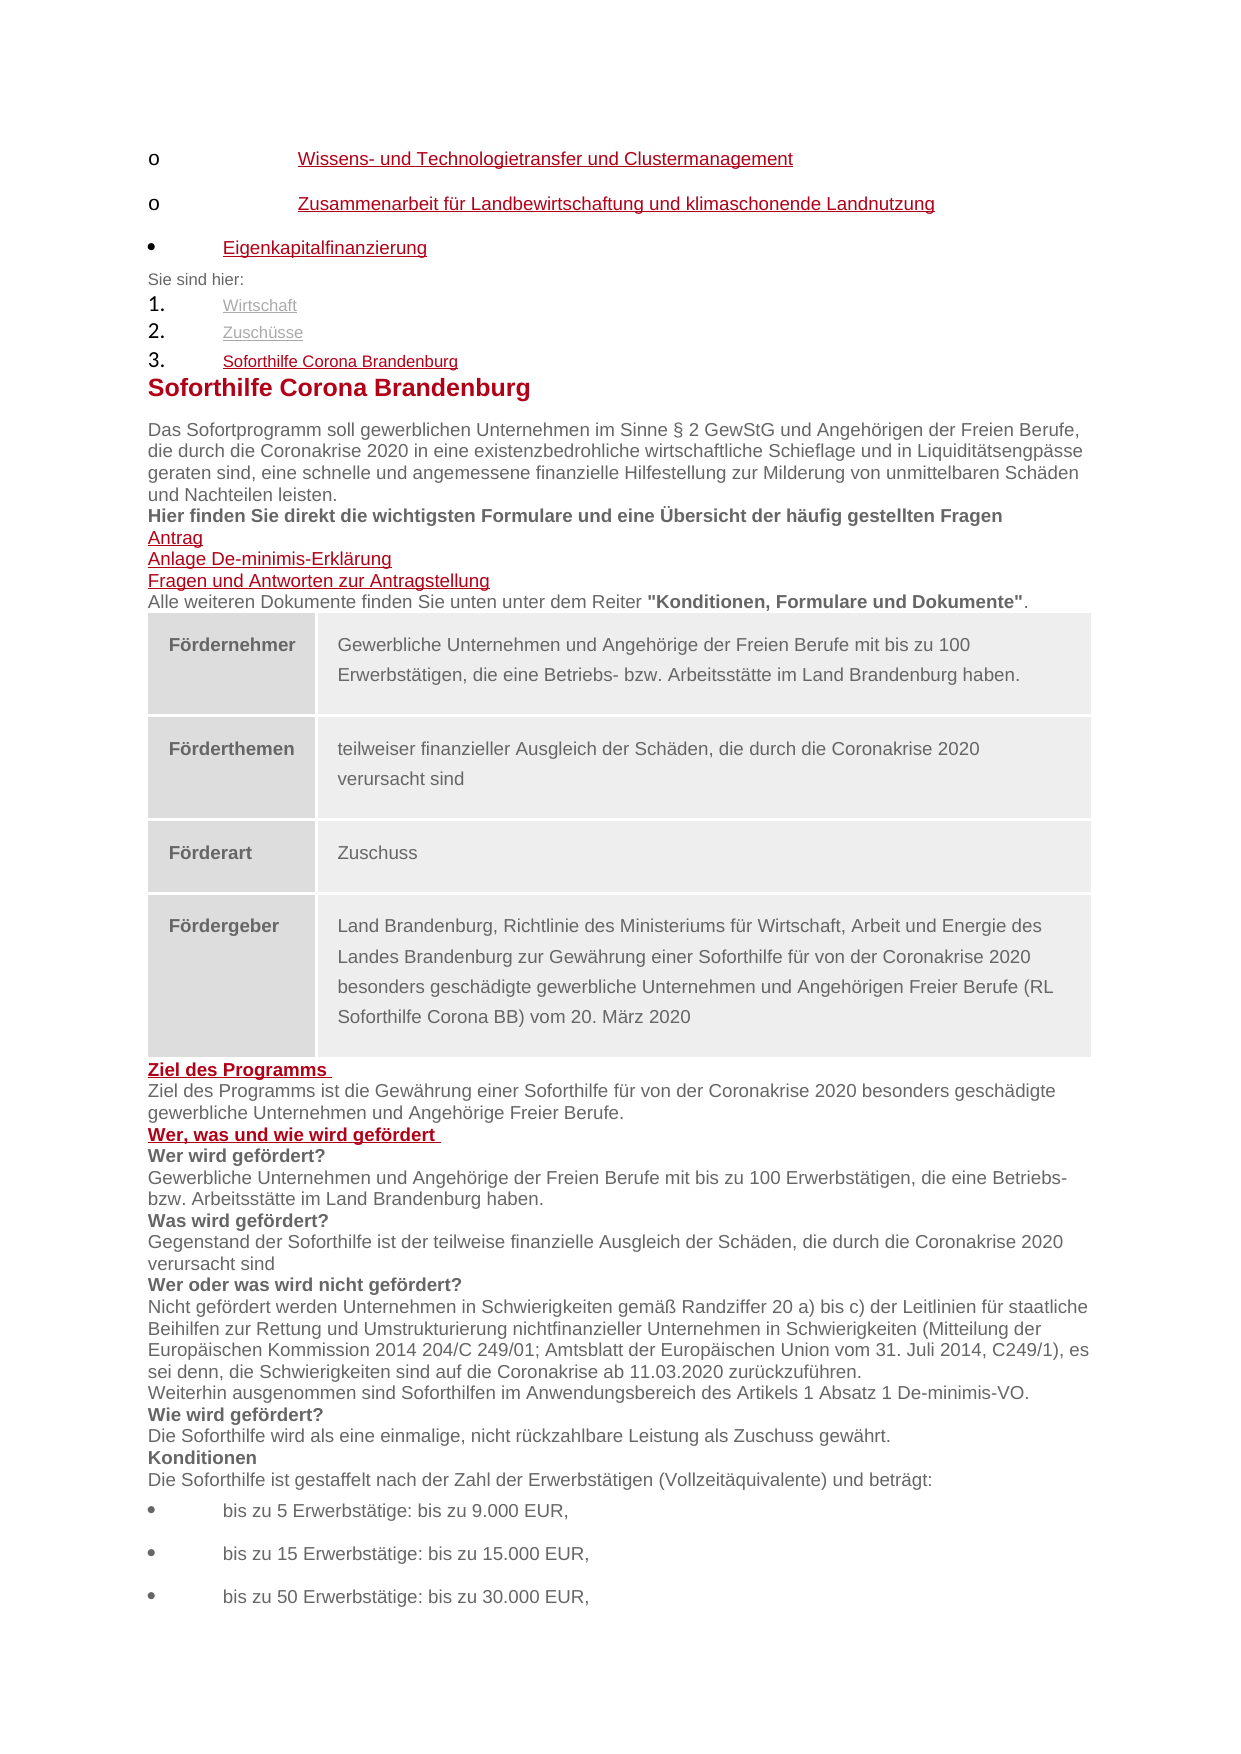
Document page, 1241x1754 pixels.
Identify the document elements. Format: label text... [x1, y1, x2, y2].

subtitle Wie wird gefördert? [148, 1404, 1093, 1425]
list Soforthilfe Corona Brandenburg [148, 345, 1080, 373]
text Gewerbliche Unternehmen und Angehörige der Freien Berufe mit bis zu 100 Erwerbstätigen, die eine Betriebs- bzw. Arbeitsstätte im Land Brandenburg haben. [148, 1166, 1093, 1209]
table_cell Förderart [148, 821, 315, 892]
list Zuschüsse [148, 317, 1080, 345]
table_cell Förderthemen [148, 717, 315, 818]
subtitle Wer wird gefördert? [148, 1145, 1093, 1166]
text Alle weiteren Dokumente finden Sie unten unter dem Reiter "Konditionen, Formulare und Dokumente". [148, 591, 1093, 613]
table_header Fördernehmer [148, 613, 315, 714]
text Sie sind hier: [148, 269, 1093, 289]
text Nicht gefördert werden Unternehmen in Schwierigkeiten gemäß Randziffer 20 a) bis c) der Leitlinien für staatliche Beihilfen zur Rettung und Umstrukturierung nichtfinanzieller Unternehmen in Schwierigkeiten (Mitteilung der Europäischen Kommission 2014 204/C 249/01; Amtsblatt der Europäischen Union vom 31. Juli 2014, C249/1), es sei denn, die Schwierigkeiten sind auf die Coronakrise ab 11.03.2020 zurückzuführen. [148, 1296, 1093, 1382]
text Das Sofortprogramm soll gewerblichen Unternehmen im Sinne § 2 GewStG und Angehörigen der Freien Berufe, die durch die Coronakrise 2020 in eine existenzbedrohliche wirtschaftliche Schieflage und in Liquiditätsengpässe geraten sind, eine schnelle und angemessene finanzielle Hilfestellung zur Milderung von unmittelbaren Schäden und Nachteilen leisten. [148, 419, 1093, 505]
table_header Gewerbliche Unternehmen und Angehörige der Freien Berufe mit bis zu 100 Erwerbstätigen, die eine Betriebs- bzw. Arbeitsstätte im Land Brandenburg haben. [318, 613, 1091, 714]
subtitle Soforthilfe Corona Brandenburg [148, 373, 1093, 401]
table_cell Zuschuss [318, 821, 1091, 892]
subtitle Wer oder was wird nicht gefördert? [148, 1274, 1093, 1296]
list bis zu 5 Erwerbstätige: bis zu 9.000 EUR, [148, 1500, 1093, 1522]
text Ziel des Programms ist die Gewährung einer Soforthilfe für von der Coronakrise 2020 besonders geschädigte gewerbliche Unternehmen und Angehörige Freier Berufe. [148, 1080, 1093, 1123]
table_cell Fördergeber [148, 895, 315, 1057]
text Fragen und Antworten zur Antragstellung [148, 569, 1093, 591]
table_cell Land Brandenburg, Richtlinie des Ministeriums für Wirtschaft, Arbeit und Energie des Landes Brandenburg zur Gewährung einer Soforthilfe für von der Coronakrise 2020 besonders geschädigte gewerbliche Unternehmen und Angehörigen Freier Berufe (RL Soforthilfe Corona BB) vom 20. März 2020 [318, 895, 1091, 1057]
text Die Soforthilfe ist gestaffelt nach der Zahl der Erwerbstätigen (Vollzeitäquivalente) und beträgt: [148, 1468, 1093, 1490]
subtitle Hier finden Sie direkt die wichtigsten Formulare und eine Übersicht der häufig gestellten Fragen [148, 505, 1093, 526]
subtitle Ziel des Programms [148, 1059, 1093, 1080]
text Anlage De-minimis-Erklärung [148, 548, 1093, 569]
table_cell teilweiser finanzieller Ausgleich der Schäden, die durch die Coronakrise 2020 verursacht sind [318, 717, 1091, 818]
list Wissens- und Technologietransfer und Clustermanagement [148, 148, 1093, 171]
subtitle Was wird gefördert? [148, 1209, 1093, 1231]
subtitle Wer, was und wie wird gefördert [148, 1123, 1093, 1145]
list bis zu 15 Erwerbstätige: bis zu 15.000 EUR, [148, 1543, 1093, 1565]
text Gegenstand der Soforthilfe ist der teilweise finanzielle Ausgleich der Schäden, die durch die Coronakrise 2020 verursacht sind [148, 1231, 1093, 1274]
list bis zu 50 Erwerbstätige: bis zu 30.000 EUR, [148, 1586, 1093, 1608]
text Antrag [148, 526, 1093, 548]
text Die Soforthilfe wird als eine einmalige, nicht rückzahlbare Leistung als Zuschuss gewährt. [148, 1425, 1093, 1447]
list Wirtschaft [148, 289, 1080, 317]
list Zusammenarbeit für Landbewirtschaftung und klimaschonende Landnutzung [148, 192, 1093, 216]
list Eigenkapitalfinanzierung [148, 237, 1093, 259]
text Weiterhin ausgenommen sind Soforthilfen im Anwendungsbereich des Artikels 1 Absatz 1 De-minimis-VO. [148, 1382, 1093, 1404]
subtitle Konditionen [148, 1447, 1093, 1468]
